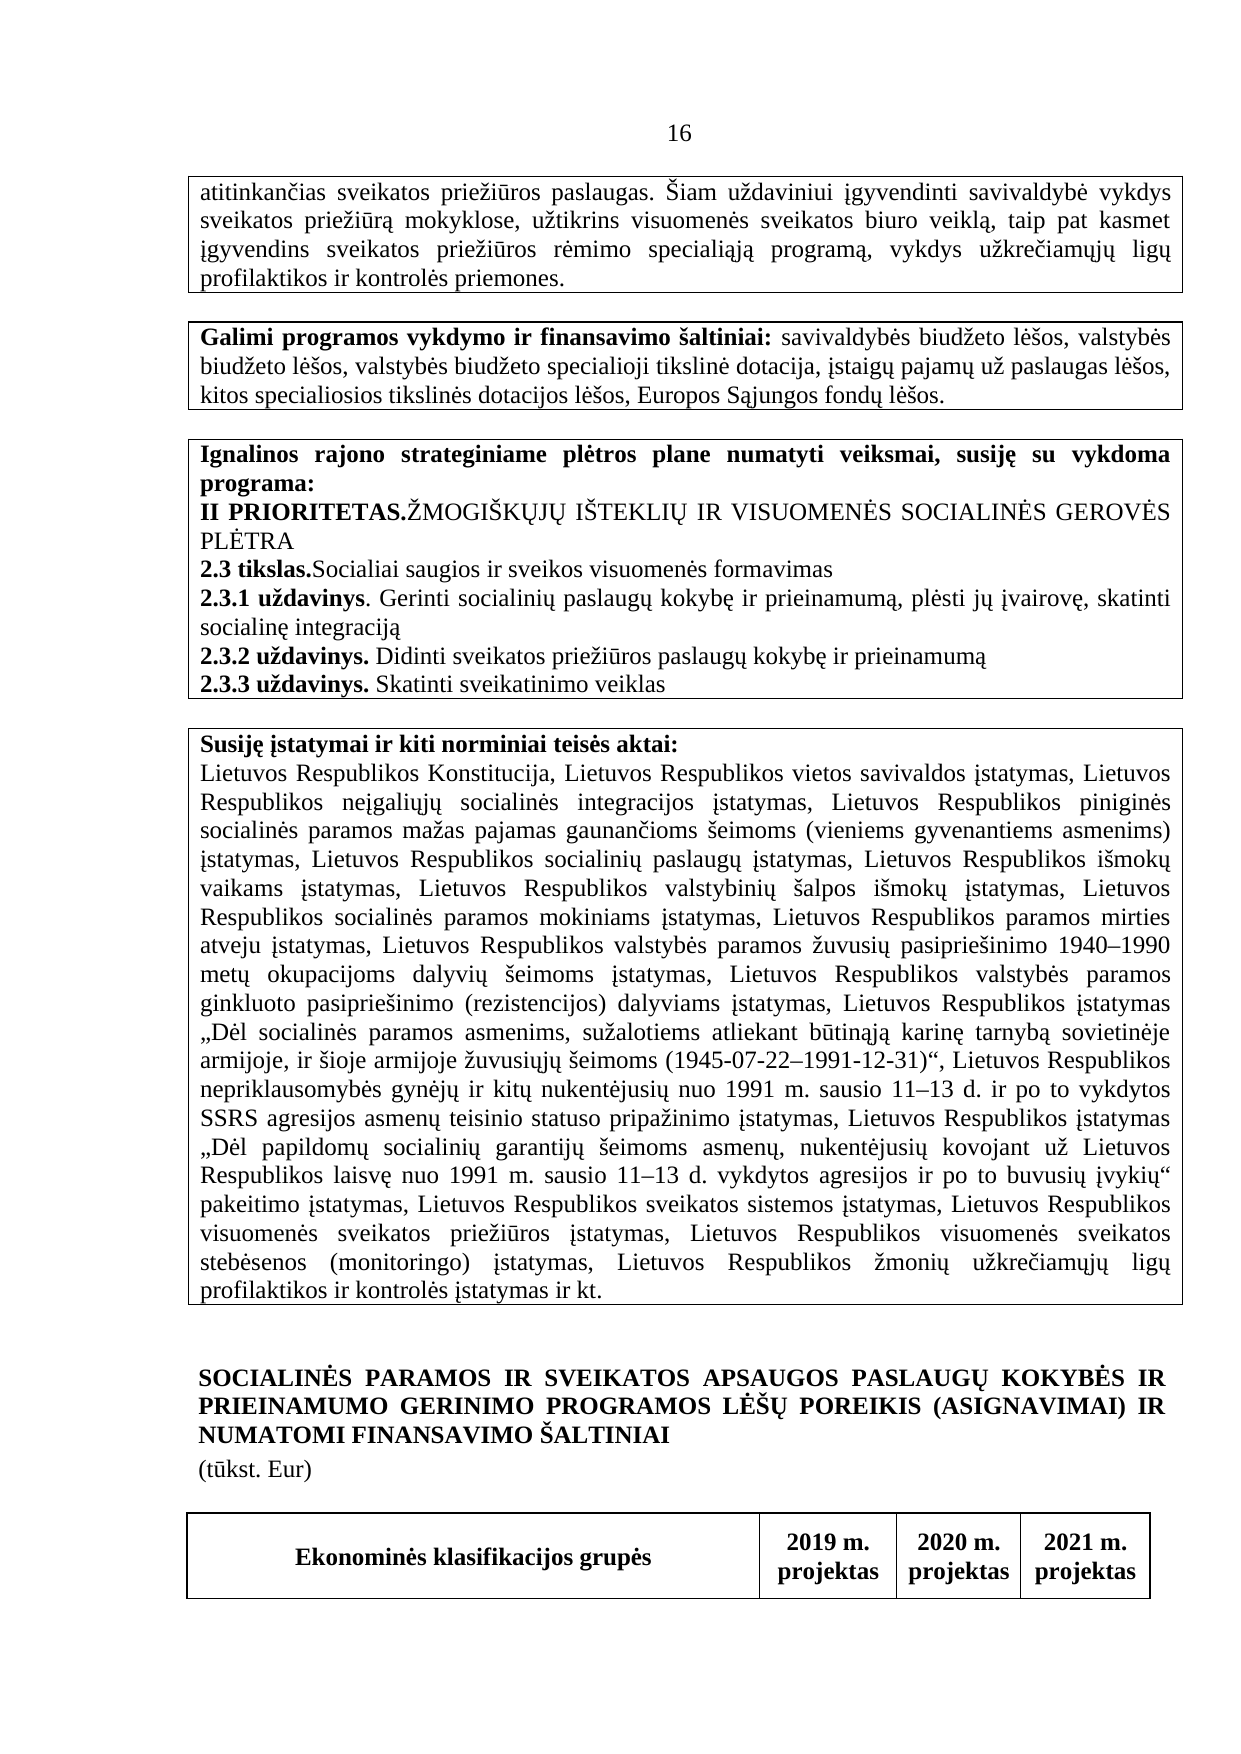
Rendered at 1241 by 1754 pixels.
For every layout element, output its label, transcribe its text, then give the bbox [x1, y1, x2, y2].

table_cell (tūkst. Eur) [187, 1449, 1178, 1483]
table_header Ekonominės klasifikacijos grupės [188, 1514, 759, 1598]
table_header Galimi programos vykdymo ir finansavimo šaltiniai: savivaldybės biudžeto lėšos, valstybės biudžeto lėšos, valstybės biudžeto specialioji tikslinė dotacija, įstaigų pajamų už paslaugas lėšos, kitos specialiosios tikslinės dotacijos lėšos, Europos Sąjungos fondų lėšos. [189, 323, 1182, 409]
table_header SOCIALINĖS PARAMOS IR SVEIKATOS APSAUGOS PASLAUGŲ KOKYBĖS IR PRIEINAMUMO GERINIMO PROGRAMOS LĖŠŲ POREIKIS (ASIGNAVIMAI) IR NUMATOMI FINANSAVIMO ŠALTINIAI [187, 1334, 1178, 1449]
table_header 2020 m. projektas [897, 1514, 1020, 1598]
table_header Ignalinos rajono strateginiame plėtros plane numatyti veiksmai, susiję su vykdoma programa: II PRIORITETAS.ŽMOGIŠKŲJŲ IŠTEKLIŲ IR VISUOMENĖS SOCIALINĖS GEROVĖS PLĖTRA 2.3 tikslas.Socialiai saugios ir sveikos visuomenės formavimas 2.3.1 uždavinys. Gerinti socialinių paslaugų kokybę ir prieinamumą, plėsti jų įvairovę, skatinti socialinę integraciją 2.3.2 uždavinys. Didinti sveikatos priežiūros paslaugų kokybę ir prieinamumą 2.3.3 uždavinys. Skatinti sveikatinimo veiklas [189, 440, 1182, 698]
table_header 2021 m. projektas [1021, 1514, 1149, 1598]
table_header atitinkančias sveikatos priežiūros paslaugas. Šiam uždaviniui įgyvendinti savivaldybė vykdys sveikatos priežiūrą mokyklose, užtikrins visuomenės sveikatos biuro veiklą, taip pat kasmet įgyvendins sveikatos priežiūros rėmimo specialiąją programą, vykdys užkrečiamųjų ligų profilaktikos ir kontrolės priemones. [189, 177, 1182, 292]
table_header Susiję įstatymai ir kiti norminiai teisės aktai: Lietuvos Respublikos Konstitucija, Lietuvos Respublikos vietos savivaldos įstatymas, Lietuvos Respublikos neįgaliųjų socialinės integracijos įstatymas, Lietuvos Respublikos piniginės socialinės paramos mažas pajamas gaunančioms šeimoms (vieniems gyvenantiems asmenims) įstatymas, Lietuvos Respublikos socialinių paslaugų įstatymas, Lietuvos Respublikos išmokų vaikams įstatymas, Lietuvos Respublikos valstybinių šalpos išmokų įstatymas, Lietuvos Respublikos socialinės paramos mokiniams įstatymas, Lietuvos Respublikos paramos mirties atveju įstatymas, Lietuvos Respublikos valstybės paramos žuvusių pasipriešinimo 1940–1990 metų okupacijoms dalyvių šeimoms įstatymas, Lietuvos Respublikos valstybės paramos ginkluoto pasipriešinimo (rezistencijos) dalyviams įstatymas, Lietuvos Respublikos įstatymas „Dėl socialinės paramos asmenims, sužalotiems atliekant būtinąją karinę tarnybą sovietinėje armijoje, ir šioje armijoje žuvusiųjų šeimoms (1945-07-22–1991-12-31)“, Lietuvos Respublikos nepriklausomybės gynėjų ir kitų nukentėjusių nuo 1991 m. sausio 11–13 d. ir po to vykdytos SSRS agresijos asmenų teisinio statuso pripažinimo įstatymas, Lietuvos Respublikos įstatymas „Dėl papildomų socialinių garantijų šeimoms asmenų, nukentėjusių kovojant už Lietuvos Respublikos laisvę nuo 1991 m. sausio 11–13 d. vykdytos agresijos ir po to buvusių įvykių“ pakeitimo įstatymas, Lietuvos Respublikos sveikatos sistemos įstatymas, Lietuvos Respublikos visuomenės sveikatos priežiūros įstatymas, Lietuvos Respublikos visuomenės sveikatos stebėsenos (monitoringo) įstatymas, Lietuvos Respublikos žmonių užkrečiamųjų ligų profilaktikos ir kontrolės įstatymas ir kt. [189, 729, 1182, 1304]
table_header 2019 m. projektas [760, 1514, 896, 1598]
